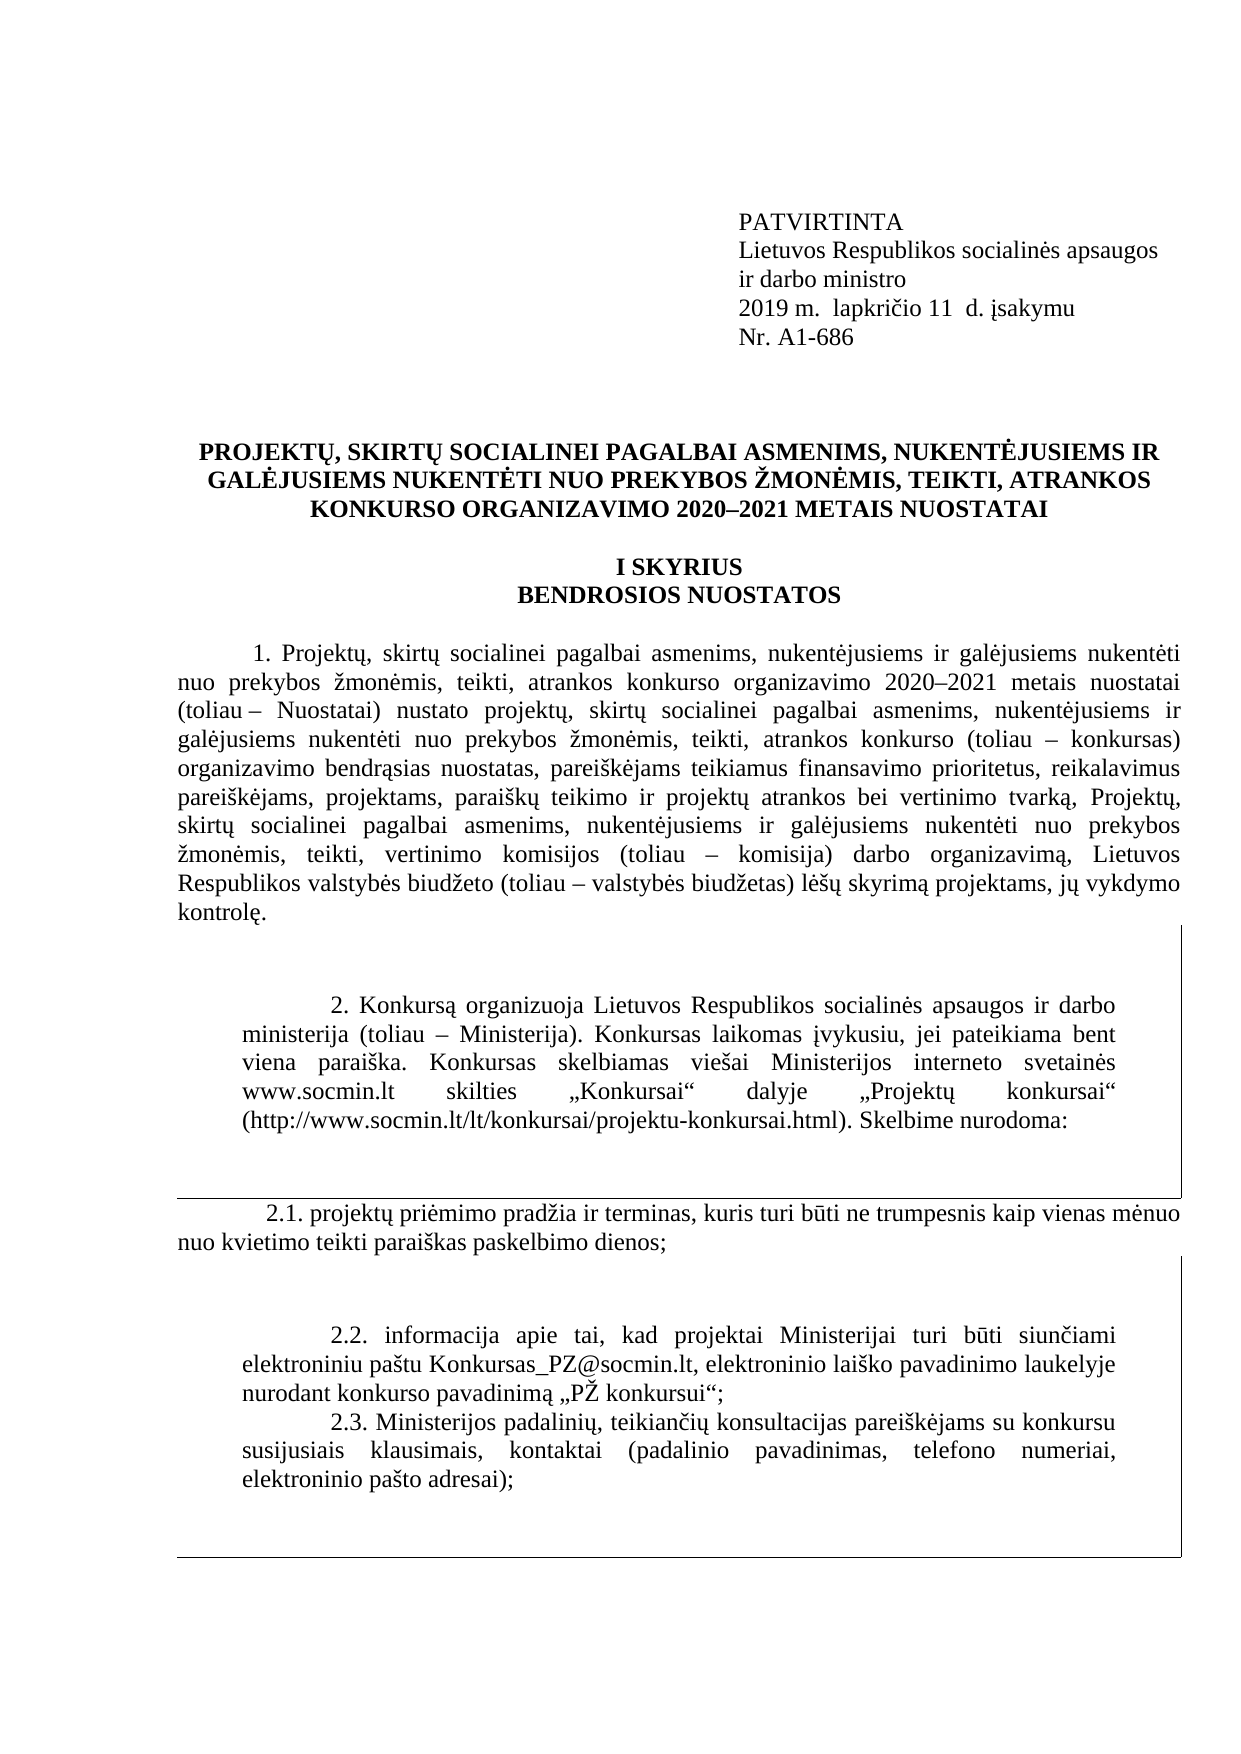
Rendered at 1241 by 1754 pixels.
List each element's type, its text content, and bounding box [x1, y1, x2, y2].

text ir darbo ministro [177, 264, 1181, 293]
text 2.3. Ministerijos padalinių, teikiančių konsultacijas pareiškėjams su konkursu susijusiais klausimais, kontaktai (padalinio pavadinimas, telefono numeriai, elektroninio pašto adresai); [177, 1407, 1181, 1557]
text 2019 m. lapkričio 11 d. įsakymu [177, 293, 1181, 322]
text 1. Projektų, skirtų socialinei pagalbai asmenims, nukentėjusiems ir galėjusiems nukentėti nuo prekybos žmonėmis, teikti, atrankos konkurso organizavimo 2020–2021 metais nuostatai (toliau – Nuostatai) nustato projektų, skirtų socialinei pagalbai asmenims, nukentėjusiems ir galėjusiems nukentėti nuo prekybos žmonėmis, teikti, atrankos konkurso (toliau – konkursas) organizavimo bendrąsias nuostatas, pareiškėjams teikiamus finansavimo prioritetus, reikalavimus pareiškėjams, projektams, paraiškų teikimo ir projektų atrankos bei vertinimo tvarką, Projektų, skirtų socialinei pagalbai asmenims, nukentėjusiems ir galėjusiems nukentėti nuo prekybos žmonėmis, teikti, vertinimo komisijos (toliau – komisija) darbo organizavimą, Lietuvos Respublikos valstybės biudžeto (toliau – valstybės biudžetas) lėšų skyrimą projektams, jų vykdymo kontrolę. [177, 638, 1181, 925]
text PATVIRTINTA [177, 207, 1181, 235]
text 2. Konkursą organizuoja Lietuvos Respublikos socialinės apsaugos ir darbo ministerija (toliau – Ministerija). Konkursas laikomas įvykusiu, jei pateikiama bent viena paraiška. Konkursas skelbiamas viešai Ministerijos interneto svetainės www.socmin.lt skilties „Konkursai“ dalyje „Projektų konkursai“ (http://www.socmin.lt/lt/konkursai/projektu-konkursai.html). Skelbime nurodoma: [177, 925, 1181, 1198]
text Nr. A1-686 [177, 322, 1181, 350]
text BENDROSIOS NUOSTATOS [177, 580, 1181, 609]
text 2.1. projektų priėmimo pradžia ir terminas, kuris turi būti ne trumpesnis kaip vienas mėnuo nuo kvietimo teikti paraiškas paskelbimo dienos; [177, 1198, 1181, 1256]
text PROJEKTŲ, SKIRTŲ SOCIALINEI PAGALBAI ASMENIMS, NUKENTĖJUSIEMS IR GALĖJUSIEMS NUKENTĖTI NUO PREKYBOS ŽMONĖMIS, TEIKTI, ATRANKOS KONKURSO ORGANIZAVIMO 2020–2021 METAIS NUOSTATAI [177, 437, 1181, 523]
text 2.2. informacija apie tai, kad projektai Ministerijai turi būti siunčiami elektroniniu paštu Konkursas_PZ@socmin.lt, elektroninio laiško pavadinimo laukelyje nurodant konkurso pavadinimą „PŽ konkursui“; [177, 1256, 1181, 1407]
text Lietuvos Respublikos socialinės apsaugos [177, 235, 1181, 264]
text I SKYRIUS [177, 552, 1181, 580]
